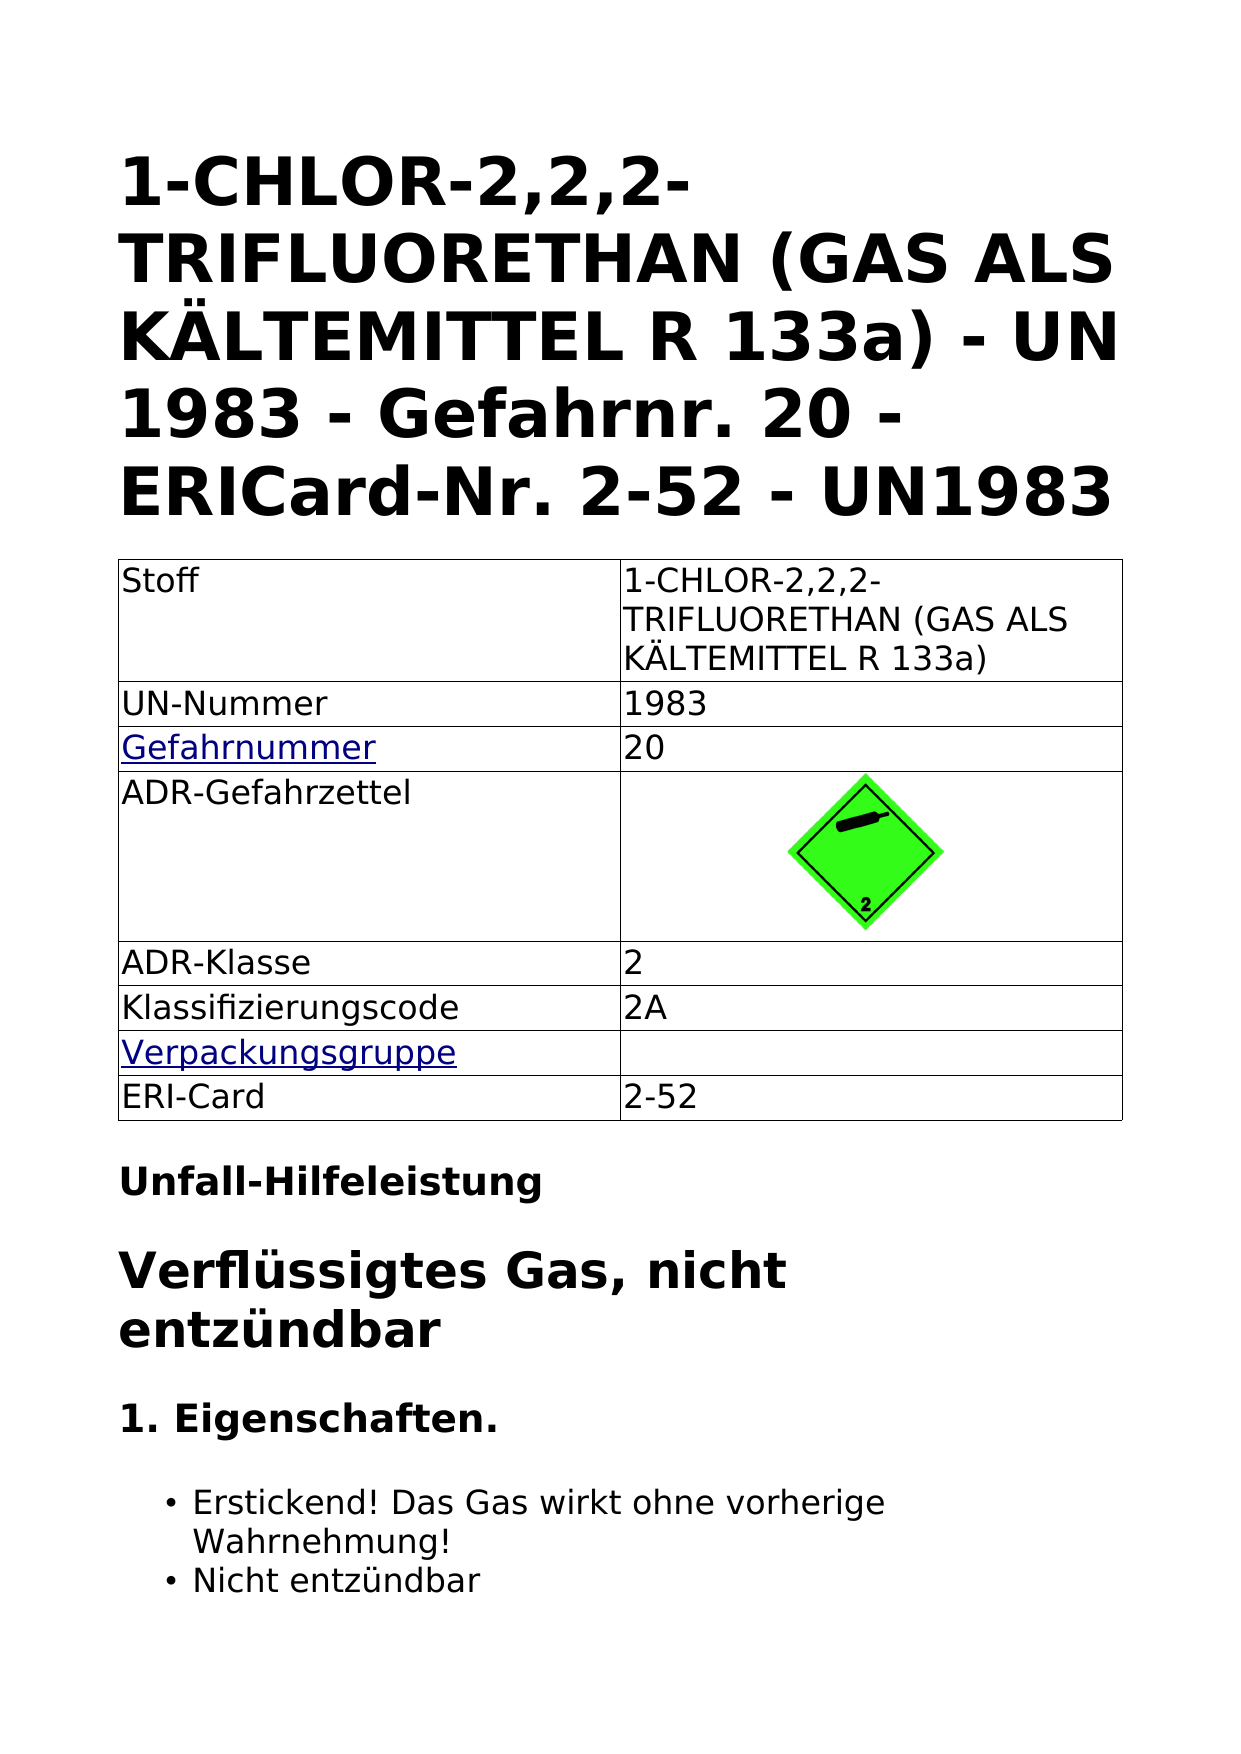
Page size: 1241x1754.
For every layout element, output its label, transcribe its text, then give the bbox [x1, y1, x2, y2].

subtitle 1. Eigenschaften. [118, 1396, 1122, 1442]
table_cell ERI-Card [119, 1076, 620, 1120]
subtitle 1-CHLOR-2,2,2-TRIFLUORETHAN (GAS ALS KÄLTEMITTEL R 133a) - UN 1983 - Gefahrnr. 20 - ERICard-Nr. 2-52 - UN1983 [118, 143, 1122, 531]
table_cell ADR-Gefahrzettel [119, 772, 620, 941]
subtitle Unfall-Hilfeleistung [118, 1160, 1122, 1205]
table_cell Verpackungsgruppe [119, 1031, 620, 1075]
table_cell [621, 1031, 1122, 1075]
table_cell 2 [621, 942, 1122, 985]
table_cell [621, 772, 1122, 941]
table_cell 2A [621, 986, 1122, 1030]
table_header Stoff [119, 560, 620, 681]
table_cell UN-Nummer [119, 682, 620, 726]
table_cell ADR-Klasse [119, 942, 620, 985]
subtitle Verflüssigtes Gas, nicht entzündbar [118, 1242, 1122, 1359]
table_cell 2-52 [621, 1076, 1122, 1120]
table_cell Gefahrnummer [119, 727, 620, 771]
table_header 1-CHLOR-2,2,2-TRIFLUORETHAN (GAS ALS KÄLTEMITTEL R 133a) [621, 560, 1122, 681]
table_cell 20 [621, 727, 1122, 771]
list Erstickend! Das Gas wirkt ohne vorherige Wahrnehmung! [177, 1483, 1122, 1561]
list Nicht entzündbar [177, 1561, 1122, 1600]
table_cell 1983 [621, 682, 1122, 726]
table_cell Klassifizierungscode [119, 986, 620, 1030]
picture [787, 773, 944, 930]
